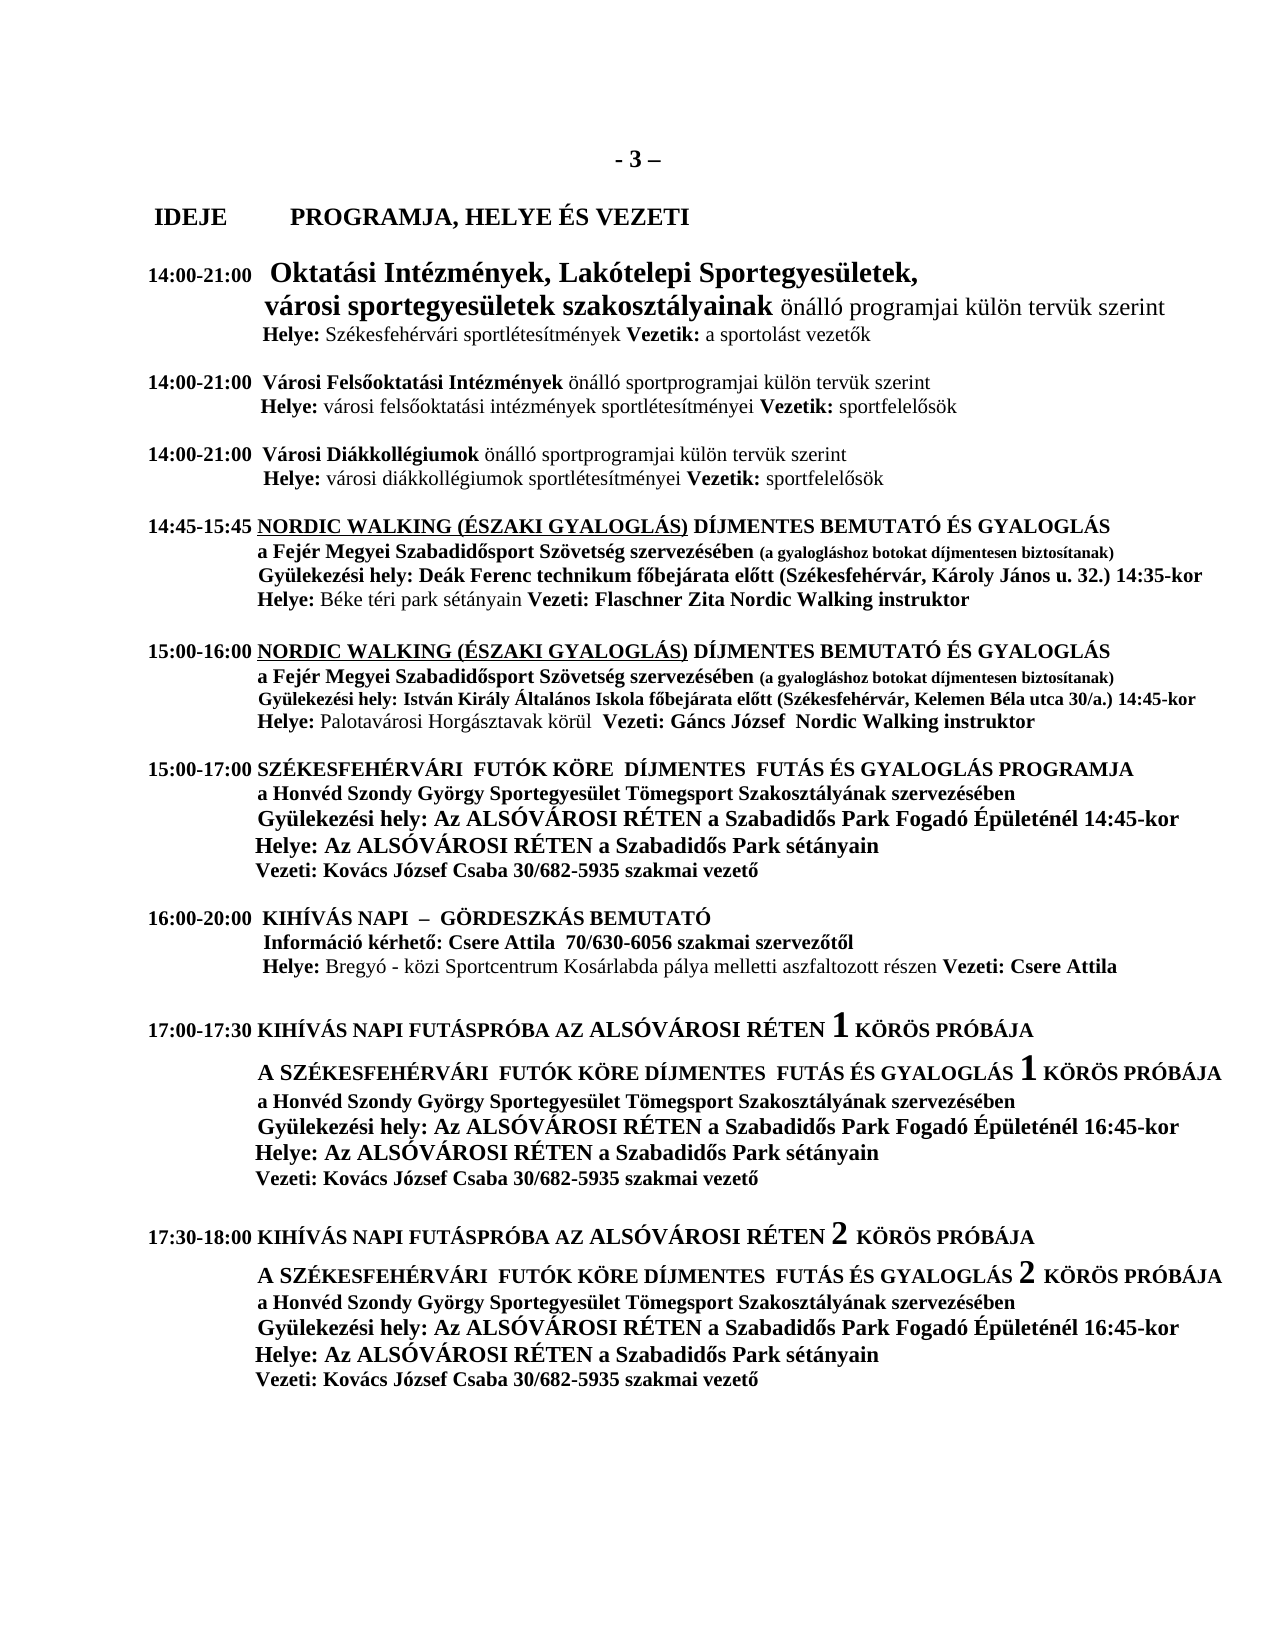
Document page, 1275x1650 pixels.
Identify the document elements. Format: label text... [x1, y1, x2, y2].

text Gyülekezési hely: Az ALSÓVÁROSI RÉTEN a Szabadidős Park Fogadó Épületénél 16:45-kor [88, 1113, 1231, 1139]
text a Honvéd Szondy György Sportegyesület Tömegsport Szakosztályának szervezésében [148, 1290, 1165, 1314]
text 15:00-17:00 SZÉKESFEHÉRVÁRI FUTÓK KÖRE DÍJMENTES FUTÁS ÉS GYALOGLÁS PROGRAMJA [148, 757, 1254, 781]
text Helye: Az ALSÓVÁROSI RÉTEN a Szabadidős Park sétányain [88, 1341, 1231, 1367]
text A SZÉKESFEHÉRVÁRI FUTÓK KÖRE DÍJMENTES FUTÁS ÉS GYALOGLÁS 1 KÖRÖS PRÓBÁJA [148, 1046, 1254, 1089]
text Helye: Székesfehérvári sportlétesítmények Vezetik: a sportolást vezetők [148, 322, 1198, 346]
text Helye: Az ALSÓVÁROSI RÉTEN a Szabadidős Park sétányain [88, 832, 1231, 858]
text 14:00-21:00 Oktatási Intézmények, Lakótelepi Sportegyesületek, [148, 255, 1127, 288]
text Gyülekezési hely: Deák Ferenc technikum főbejárata előtt (Székesfehérvár, Károly János u. 32.) 14:35-kor [148, 563, 1240, 587]
text Információ kérhető: Csere Attila 70/630-6056 szakmai szervezőtől [133, 930, 1211, 954]
text 14:00-21:00 Városi Diákkollégiumok önálló sportprogramjai külön tervük szerint [148, 442, 1152, 466]
text Helye: Az ALSÓVÁROSI RÉTEN a Szabadidős Park sétányain [88, 1139, 1231, 1166]
text Vezeti: Kovács József Csaba 30/682-5935 szakmai vezető [88, 1166, 1231, 1189]
text Gyülekezési hely: István Király Általános Iskola főbejárata előtt (Székesfehérvár, Kelemen Béla utca 30/a.) 14:45-kor [148, 688, 1240, 709]
text a Honvéd Szondy György Sportegyesület Tömegsport Szakosztályának szervezésében [148, 1089, 1165, 1113]
text Helye: városi diákkollégiumok sportlétesítményei Vezetik: sportfelelősök [148, 466, 1127, 490]
text 15:00-16:00 NORDIC WALKING (ÉSZAKI GYALOGLÁS) DÍJMENTES BEMUTATÓ ÉS GYALOGLÁS [148, 639, 1254, 663]
text 17:30-18:00 KIHÍVÁS NAPI FUTÁSPRÓBA AZ ALSÓVÁROSI RÉTEN 2 KÖRÖS PRÓBÁJA [148, 1214, 1254, 1252]
text a Fejér Megyei Szabadidősport Szövetség szervezésében (a gyalogláshoz botokat díjmentesen biztosítanak) [148, 663, 1165, 688]
text Gyülekezési hely: Az ALSÓVÁROSI RÉTEN a Szabadidős Park Fogadó Épületénél 14:45-kor [88, 805, 1231, 832]
text 14:45-15:45 NORDIC WALKING (ÉSZAKI GYALOGLÁS) DÍJMENTES BEMUTATÓ ÉS GYALOGLÁS [148, 514, 1254, 538]
text A SZÉKESFEHÉRVÁRI FUTÓK KÖRE DÍJMENTES FUTÁS ÉS GYALOGLÁS 2 KÖRÖS PRÓBÁJA [148, 1252, 1254, 1290]
text 17:00-17:30 KIHÍVÁS NAPI FUTÁSPRÓBA AZ ALSÓVÁROSI RÉTEN 1 KÖRÖS PRÓBÁJA [148, 1002, 1254, 1046]
text 16:00-20:00 KIHÍVÁS NAPI – GÖRDESZKÁS BEMUTATÓ [148, 906, 1211, 930]
text Helye: Béke téri park sétányain Vezeti: Flaschner Zita Nordic Walking instruktor [148, 587, 1240, 611]
text Gyülekezési hely: Az ALSÓVÁROSI RÉTEN a Szabadidős Park Fogadó Épületénél 16:45-kor [88, 1314, 1231, 1341]
text Helye: Palotavárosi Horgásztavak körül Vezeti: Gáncs József Nordic Walking instruktor [148, 709, 1240, 733]
text a Honvéd Szondy György Sportegyesület Tömegsport Szakosztályának szervezésében [148, 781, 1165, 805]
text Helye: Bregyó - közi Sportcentrum Kosárlabda pálya melletti aszfaltozott részen Vezeti: Csere Attila [148, 954, 1231, 978]
text - 3 – [148, 144, 1127, 173]
text városi sportegyesületek szakosztályainak önálló programjai külön tervük szerint [148, 288, 1198, 322]
text 14:00-21:00 Városi Felsőoktatási Intézmények önálló sportprogramjai külön tervük szerint [148, 370, 1127, 394]
text IDEJE PROGRAMJA, HELYE ÉS VEZETI [148, 202, 1127, 231]
text Helye: városi felsőoktatási intézmények sportlétesítményei Vezetik: sportfelelősök [178, 394, 1127, 418]
text Vezeti: Kovács József Csaba 30/682-5935 szakmai vezető [88, 858, 1231, 882]
text Vezeti: Kovács József Csaba 30/682-5935 szakmai vezető [88, 1367, 1231, 1391]
text a Fejér Megyei Szabadidősport Szövetség szervezésében (a gyalogláshoz botokat díjmentesen biztosítanak) [148, 538, 1165, 563]
